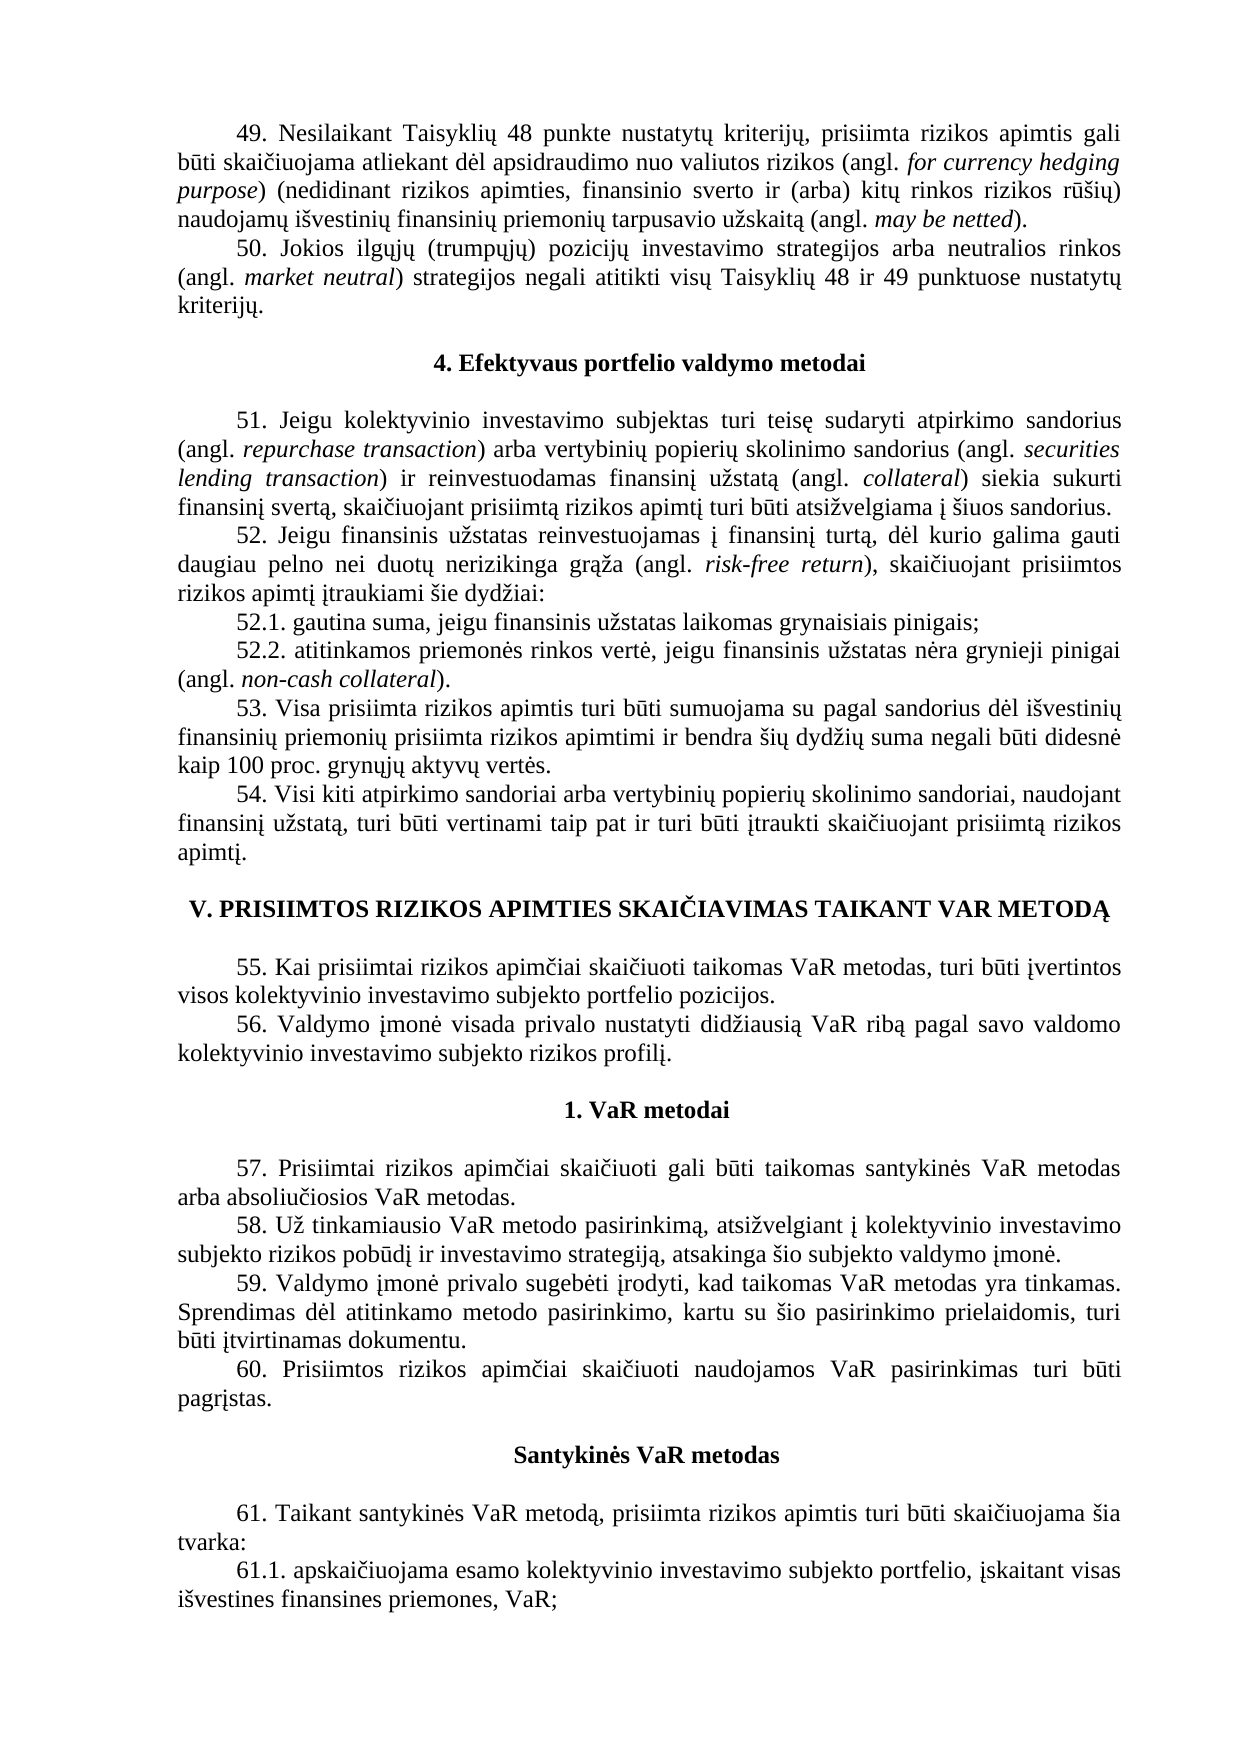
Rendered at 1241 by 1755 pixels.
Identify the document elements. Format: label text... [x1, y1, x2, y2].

text 1. VaR metodai [177, 1096, 1122, 1124]
text Santykinės VaR metodas [177, 1441, 1122, 1469]
text 52.2. atitinkamos priemonės rinkos vertė, jeigu finansinis užstatas nėra grynieji pinigai (angl. non-cash collateral). [177, 636, 1122, 693]
text 4. Efektyvaus portfelio valdymo metodai [177, 348, 1122, 377]
text 59. Valdymo įmonė privalo sugebėti įrodyti, kad taikomas VaR metodas yra tinkamas. Sprendimas dėl atitinkamo metodo pasirinkimo, kartu su šio pasirinkimo prielaidomis, turi būti įtvirtinamas dokumentu. [177, 1268, 1122, 1354]
text 50. Jokios ilgųjų (trumpųjų) pozicijų investavimo strategijos arba neutralios rinkos (angl. market neutral) strategijos negali atitikti visų Taisyklių 48 ir 49 punktuose nustatytų kriterijų. [177, 233, 1122, 319]
text 61.1. apskaičiuojama esamo kolektyvinio investavimo subjekto portfelio, įskaitant visas išvestines finansines priemones, VaR; [177, 1556, 1122, 1613]
text 53. Visa prisiimta rizikos apimtis turi būti sumuojama su pagal sandorius dėl išvestinių finansinių priemonių prisiimta rizikos apimtimi ir bendra šių dydžių suma negali būti didesnė kaip 100 proc. grynųjų aktyvų vertės. [177, 693, 1122, 779]
text 57. Prisiimtai rizikos apimčiai skaičiuoti gali būti taikomas santykinės VaR metodas arba absoliučiosios VaR metodas. [177, 1153, 1122, 1211]
text 58. Už tinkamiausio VaR metodo pasirinkimą, atsižvelgiant į kolektyvinio investavimo subjekto rizikos pobūdį ir investavimo strategiją, atsakinga šio subjekto valdymo įmonė. [177, 1211, 1122, 1268]
text 52.1. gautina suma, jeigu finansinis užstatas laikomas grynaisiais pinigais; [177, 607, 1122, 636]
text 52. Jeigu finansinis užstatas reinvestuojamas į finansinį turtą, dėl kurio galima gauti daugiau pelno nei duotų nerizikinga grąža (angl. risk-free return), skaičiuojant prisiimtos rizikos apimtį įtraukiami šie dydžiai: [177, 521, 1122, 607]
text 55. Kai prisiimtai rizikos apimčiai skaičiuoti taikomas VaR metodas, turi būti įvertintos visos kolektyvinio investavimo subjekto portfelio pozicijos. [177, 952, 1122, 1009]
text 49. Nesilaikant Taisyklių 48 punkte nustatytų kriterijų, prisiimta rizikos apimtis gali būti skaičiuojama atliekant dėl apsidraudimo nuo valiutos rizikos (angl. for currency hedging purpose) (nedidinant rizikos apimties, finansinio sverto ir (arba) kitų rinkos rizikos rūšių) naudojamų išvestinių finansinių priemonių tarpusavio užskaitą (angl. may be netted). [177, 118, 1122, 233]
text 60. Prisiimtos rizikos apimčiai skaičiuoti naudojamos VaR pasirinkimas turi būti pagrįstas. [177, 1354, 1122, 1412]
text 61. Taikant santykinės VaR metodą, prisiimta rizikos apimtis turi būti skaičiuojama šia tvarka: [177, 1498, 1122, 1556]
text V. PRISIIMTOS RIZIKOS APIMTIES SKAIČIAVIMAS TAIKANT VAR METODĄ [177, 894, 1122, 923]
text 56. Valdymo įmonė visada privalo nustatyti didžiausią VaR ribą pagal savo valdomo kolektyvinio investavimo subjekto rizikos profilį. [177, 1009, 1122, 1067]
text 54. Visi kiti atpirkimo sandoriai arba vertybinių popierių skolinimo sandoriai, naudojant finansinį užstatą, turi būti vertinami taip pat ir turi būti įtraukti skaičiuojant prisiimtą rizikos apimtį. [177, 779, 1122, 866]
text 51. Jeigu kolektyvinio investavimo subjektas turi teisę sudaryti atpirkimo sandorius (angl. repurchase transaction) arba vertybinių popierių skolinimo sandorius (angl. securities lending transaction) ir reinvestuodamas finansinį užstatą (angl. collateral) siekia sukurti finansinį svertą, skaičiuojant prisiimtą rizikos apimtį turi būti atsižvelgiama į šiuos sandorius. [177, 406, 1122, 521]
